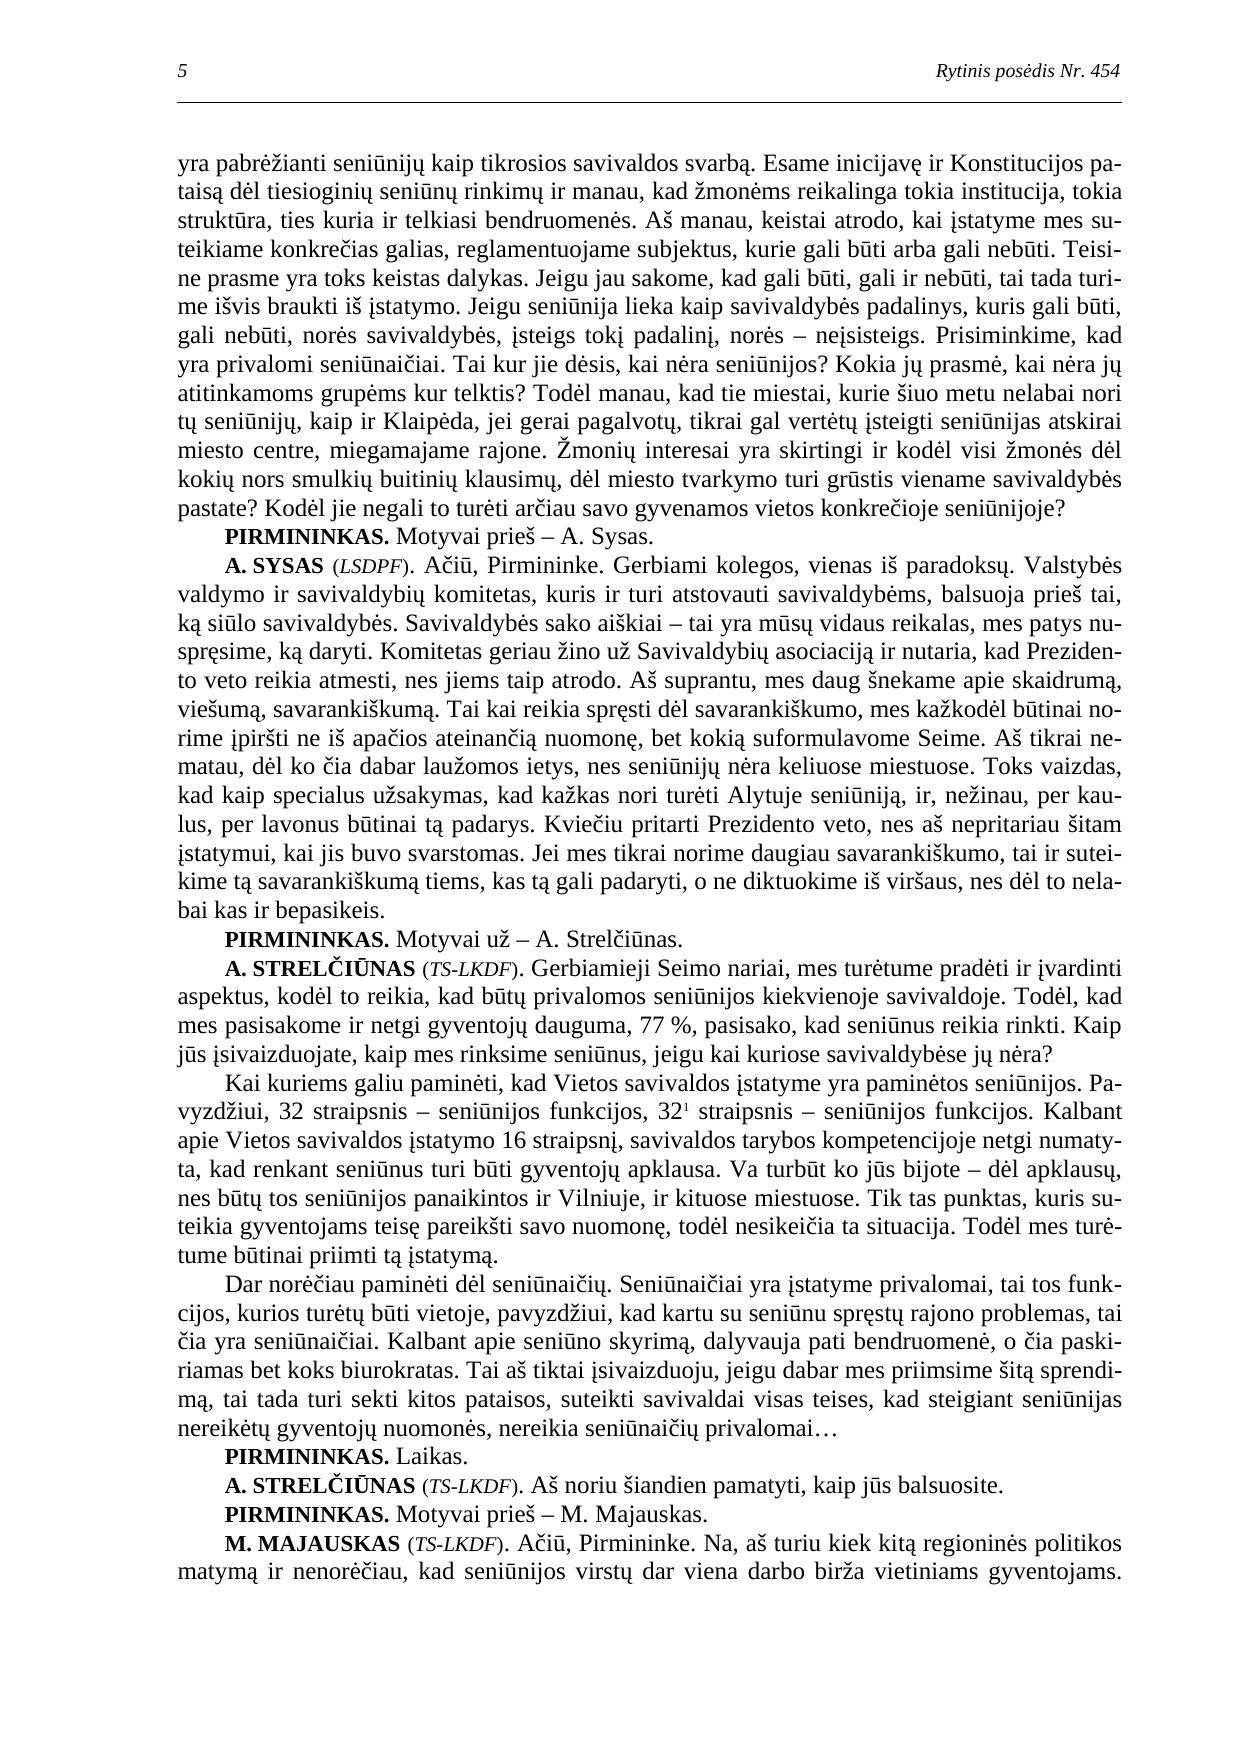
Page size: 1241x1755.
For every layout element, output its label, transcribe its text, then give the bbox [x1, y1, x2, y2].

text PIRMININKAS. Mo­ty­vai prieš – A. Sy­sas. [177, 521, 1122, 550]
text yra pa­brė­žian­ti se­niū­ni­jų kaip tik­ro­sios sa­vi­val­dos svar­bą. Esa­me ini­ci­ja­vę ir Kon­sti­tu­ci­jos pa­tai­są dėl tie­sio­gi­nių se­niū­nų rin­ki­mų ir ma­nau, kad žmo­nėms rei­ka­lin­ga to­kia ins­ti­tu­ci­ja, to­kia struk­tū­ra, ties ku­ria ir tel­kia­si ben­druo­me­nės. Aš ma­nau, keis­tai at­ro­do, kai įsta­ty­me mes su­tei­kia­me kon­kre­čias ga­lias, reg­la­men­tuo­ja­me sub­jek­tus, ku­rie ga­li bū­ti ar­ba ga­li ne­bū­ti. Tei­si­ne pras­me yra toks keis­tas da­ly­kas. Jei­gu jau sa­ko­me, kad ga­li bū­ti, ga­li ir ne­bū­ti, tai ta­da tu­ri­me iš­vis brauk­ti iš įsta­ty­mo. Jei­gu se­niū­ni­ja lie­ka kaip sa­vi­val­dy­bės pa­da­li­nys, ku­ris ga­li bū­ti, ga­li ne­bū­ti, no­rės sa­vi­val­dy­bės, įsteigs to­kį pa­da­li­nį, no­rės – ne­įsi­steigs. Pri­si­min­ki­me, kad yra pri­va­lo­mi se­niū­nai­čiai. Tai kur jie dė­sis, kai nė­ra se­niū­ni­jos? Ko­kia jų pras­mė, kai nė­ra jų ati­tin­ka­moms gru­pėms kur telk­tis? To­dėl ma­nau, kad tie mies­tai, ku­rie šiuo me­tu ne­la­bai no­ri tų se­niū­ni­jų, kaip ir Klai­pė­da, jei ge­rai pa­gal­vo­tų, tik­rai gal ver­tė­tų įsteig­ti se­niū­ni­jas at­ski­rai mies­to cen­tre, mie­ga­ma­ja­me ra­jo­ne. Žmo­nių in­te­re­sai yra skir­tin­gi ir ko­dėl vi­si žmo­nės dėl ko­kių nors smul­kių bui­ti­nių klau­si­mų, dėl mies­to tvar­ky­mo tu­ri grūs­tis vie­na­me sa­vi­val­dy­bės pa­sta­te? Ko­dėl jie ne­ga­li to tu­rė­ti ar­čiau sa­vo gy­ve­na­mos vie­tos kon­kre­čio­je se­niū­ni­jo­je? [177, 148, 1122, 521]
text A. STRELČIŪNAS (TS-LKDF). Ger­bia­mie­ji Sei­mo na­riai, mes tu­rė­tu­me pra­dė­ti ir įvar­din­ti as­pek­tus, ko­dėl to rei­kia, kad bū­tų pri­va­lo­mos se­niū­ni­jos kiek­vie­no­je sa­vi­val­do­je. To­dėl, kad mes pa­si­sa­ko­me ir net­gi gy­ven­to­jų dau­gu­ma, 77 %, pa­si­sa­ko, kad se­niū­nus rei­kia rink­ti. Kaip jūs įsi­vaiz­duo­ja­te, kaip mes rink­si­me se­niū­nus, jei­gu kai ku­rio­se sa­vi­val­dy­bė­se jų nė­ra? [177, 953, 1122, 1068]
text Dar no­rė­čiau pa­mi­nė­ti dėl se­niū­nai­čių. Se­niū­nai­čiai yra įsta­ty­me pri­va­lo­mai, tai tos funk­ci­jos, ku­rios tu­rė­tų bū­ti vie­to­je, pa­vyz­džiui, kad kar­tu su se­niū­nu spręs­tų ra­jo­no pro­ble­mas, tai čia yra se­niū­nai­čiai. Kal­bant apie se­niū­no sky­ri­mą, da­ly­vau­ja pa­ti ben­druo­me­nė, o čia pa­ski­ria­mas bet koks biu­ro­kratas. Tai aš tik­tai įsi­vaiz­duo­ju, jei­gu da­bar mes pri­im­si­me ši­tą spren­di­mą, tai ta­da tu­ri sek­ti ki­tos pa­tai­sos, su­teik­ti sa­vi­val­dai vi­sas tei­ses, kad stei­giant se­niū­ni­jas ne­rei­kė­tų gy­ven­to­jų nuo­mo­nės, ne­rei­kia se­niū­nai­čių pri­va­lo­mai… [177, 1269, 1122, 1441]
text Kai ku­riems ga­liu pa­mi­nė­ti, kad Vie­tos sa­vi­val­dos įsta­ty­me yra pa­mi­nė­tos se­niū­ni­jos. Pa­vyz­džiui, 32 straips­nis – se­niū­ni­jos funk­ci­jos, 321 straips­nis – se­niū­ni­jos funk­ci­jos. Kal­bant apie Vie­tos sa­vi­val­dos įsta­ty­mo 16 straips­nį, sa­vi­val­dos ta­ry­bos kom­pe­ten­ci­jo­je net­gi nu­ma­ty­ta, kad ren­kant se­niū­nus tu­ri bū­ti gy­ven­to­jų ap­klau­sa. Va tur­būt ko jūs bi­jo­te – dėl ap­klau­sų, nes bū­tų tos se­niū­ni­jos pa­nai­kin­tos ir Vil­niu­je, ir ki­tuo­se mies­tuo­se. Tik tas punk­tas, ku­ris su­tei­kia gy­ven­to­jams tei­sę pa­reikš­ti sa­vo nuo­mo­nę, to­dėl ne­si­kei­čia ta si­tu­a­ci­ja. To­dėl mes tu­rė­tu­me bū­ti­nai pri­im­ti tą įsta­ty­mą. [177, 1068, 1122, 1269]
text PIRMININKAS. Lai­kas. [177, 1441, 1122, 1470]
text A. SYSAS (LSDPF). Ačiū, Pir­mi­nin­ke. Ger­bia­mi ko­le­gos, vie­nas iš pa­ra­dok­sų. Vals­ty­bės val­dy­mo ir sa­vi­val­dy­bių ko­mi­te­tas, ku­ris ir tu­ri at­sto­vau­ti sa­vi­val­dy­bėms, bal­suo­ja prieš tai, ką siū­lo sa­vi­val­dy­bės. Sa­vi­val­dy­bės sa­ko aiš­kiai – tai yra mū­sų vi­daus rei­ka­las, mes pa­tys nu­sprę­si­me, ką da­ry­ti. Ko­mi­te­tas ge­riau ži­no už Sa­vi­val­dy­bių aso­cia­ci­ją ir nu­ta­ria, kad Pre­zi­den­to ve­to rei­kia at­mes­ti, nes jiems taip at­ro­do. Aš su­pran­tu, mes daug šne­ka­me apie skaid­ru­mą, vie­šu­mą, sa­va­ran­kiš­ku­mą. Tai kai rei­kia spręs­ti dėl sa­va­ran­kiš­ku­mo, mes kaž­ko­dėl bū­ti­nai no­ri­me įpirš­ti ne iš apa­čios at­ei­nan­čią nuo­mo­nę, bet ko­kią su­for­mu­la­vo­me Sei­me. Aš tik­rai ne­ma­tau, dėl ko čia da­bar lau­žo­mos ie­tys, nes se­niū­ni­jų nė­ra ke­liuo­se mies­tuo­se. Toks vaiz­das, kad kaip spe­cia­lus už­sa­ky­mas, kad kaž­kas no­ri tu­rė­ti Aly­tu­je se­niū­ni­ją, ir, ne­ži­nau, per kau­lus, per la­vo­nus bū­ti­nai tą pa­da­rys. Kvie­čiu pri­tar­ti Pre­zi­den­to ve­to, nes aš ne­pri­ta­riau ši­tam įsta­ty­mui, kai jis bu­vo svars­to­mas. Jei mes tik­rai no­ri­me dau­giau sa­va­ran­kiš­ku­mo, tai ir su­tei­ki­me tą sa­va­ran­kiš­ku­mą tiems, kas tą ga­li pa­da­ry­ti, o ne dik­tuo­ki­me iš vir­šaus, nes dėl to ne­la­bai kas ir be­pa­si­keis. [177, 550, 1122, 924]
text M. MAJAUSKAS (TS-LKDF). Ačiū, Pir­mi­nin­ke. Na, aš tu­riu kiek ki­tą re­gio­ni­nės po­li­ti­kos ma­ty­mą ir ne­no­rė­čiau, kad se­niū­ni­jos virs­tų dar vie­na dar­bo bir­ža vie­ti­niams gy­ven­to­jams. [177, 1528, 1122, 1585]
text PIRMININKAS. Mo­ty­vai už – A. Strel­čiū­nas. [177, 924, 1122, 953]
text A. STRELČIŪNAS (TS-LKDF). Aš no­riu šian­dien pa­ma­ty­ti, kaip jūs bal­suo­si­te. [177, 1470, 1122, 1499]
text PIRMININKAS. Mo­ty­vai prieš – M. Ma­jaus­kas. [177, 1499, 1122, 1528]
